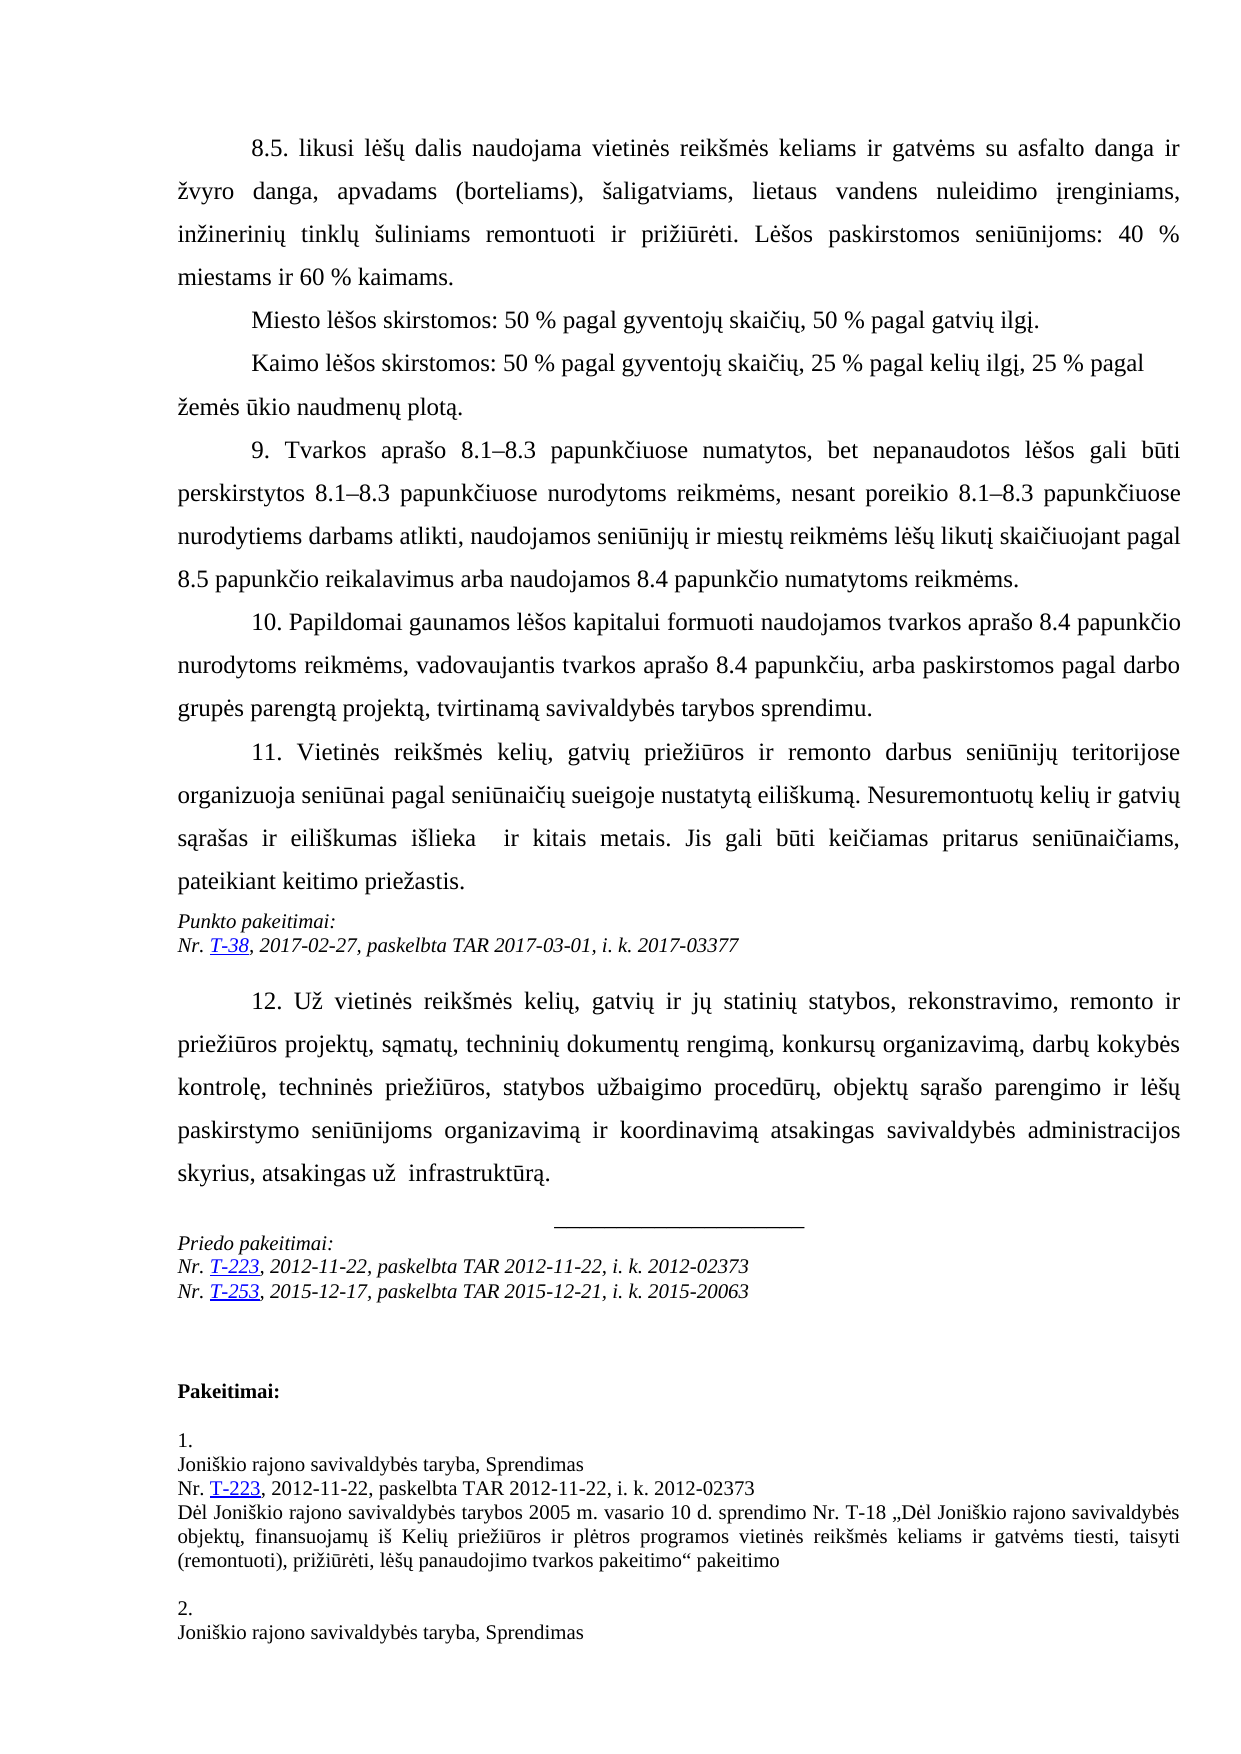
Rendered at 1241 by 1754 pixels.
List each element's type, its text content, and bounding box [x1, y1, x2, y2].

text 10. Papildomai gaunamos lėšos kapitalui formuoti naudojamos tvarkos aprašo 8.4 papunkčio nurodytoms reikmėms, vadovaujantis tvarkos aprašo 8.4 papunkčiu, arba paskirstomos pagal darbo grupės parengtą projektą, tvirtinamą savivaldybės tarybos sprendimu. [177, 607, 1181, 722]
text Priedo pakeitimai: [177, 1230, 1181, 1254]
text Joniškio rajono savivaldybės taryba, Sprendimas [177, 1452, 1181, 1476]
text 9. Tvarkos aprašo 8.1–8.3 papunkčiuose numatytos, bet nepanaudotos lėšos gali būti perskirstytos 8.1–8.3 papunkčiuose nurodytoms reikmėms, nesant poreikio 8.1–8.3 papunkčiuose nurodytiems darbams atlikti, naudojamos seniūnijų ir miestų reikmėms lėšų likutį skaičiuojant pagal 8.5 papunkčio reikalavimus arba naudojamos 8.4 papunkčio numatytoms reikmėms. [177, 435, 1181, 593]
text Nr. T-253, 2015-12-17, paskelbta TAR 2015-12-21, i. k. 2015-20063 [177, 1278, 1181, 1303]
text Punkto pakeitimai: [177, 909, 1181, 933]
text Nr. T-223, 2012-11-22, paskelbta TAR 2012-11-22, i. k. 2012-02373 [177, 1476, 1181, 1500]
text 2. [177, 1596, 1181, 1620]
text 1. [177, 1428, 1181, 1452]
text Pakeitimai: [177, 1379, 1181, 1403]
text 8.5. likusi lėšų dalis naudojama vietinės reikšmės keliams ir gatvėms su asfalto danga ir žvyro danga, apvadams (borteliams), šaligatviams, lietaus vandens nuleidimo įrenginiams, inžinerinių tinklų šuliniams remontuoti ir prižiūrėti. Lėšos paskirstomos seniūnijoms: 40 % miestams ir 60 % kaimams. [177, 133, 1181, 291]
text Miesto lėšos skirstomos: 50 % pagal gyventojų skaičių, 50 % pagal gatvių ilgį. [177, 305, 1181, 334]
text 11. Vietinės reikšmės kelių, gatvių priežiūros ir remonto darbus seniūnijų teritorijose organizuoja seniūnai pagal seniūnaičių sueigoje nustatytą eiliškumą. Nesuremontuotų kelių ir gatvių sąrašas ir eiliškumas išlieka ir kitais metais. Jis gali būti keičiamas pritarus seniūnaičiams, pateikiant keitimo priežastis. [177, 737, 1181, 895]
text Nr. T-223, 2012-11-22, paskelbta TAR 2012-11-22, i. k. 2012-02373 [177, 1254, 1181, 1278]
text Kaimo lėšos skirstomos: 50 % pagal gyventojų skaičių, 25 % pagal kelių ilgį, 25 % pagal žemės ūkio naudmenų plotą. [177, 348, 1181, 420]
text 12. Už vietinės reikšmės kelių, gatvių ir jų statinių statybos, rekonstravimo, remonto ir priežiūros projektų, sąmatų, techninių dokumentų rengimą, konkursų organizavimą, darbų kokybės kontrolę, techninės priežiūros, statybos užbaigimo procedūrų, objektų sąrašo parengimo ir lėšų paskirstymo seniūnijoms organizavimą ir koordinavimą atsakingas savivaldybės administracijos skyrius, atsakingas už infrastruktūrą. [177, 986, 1181, 1187]
text ____________________ [177, 1202, 1181, 1230]
text Dėl Joniškio rajono savivaldybės tarybos 2005 m. vasario 10 d. sprendimo Nr. T-18 „Dėl Joniškio rajono savivaldybės objektų, finansuojamų iš Kelių priežiūros ir plėtros programos vietinės reikšmės keliams ir gatvėms tiesti, taisyti (remontuoti), prižiūrėti, lėšų panaudojimo tvarkos pakeitimo“ pakeitimo [177, 1500, 1181, 1572]
text Joniškio rajono savivaldybės taryba, Sprendimas [177, 1620, 1181, 1644]
text Nr. T-38, 2017-02-27, paskelbta TAR 2017-03-01, i. k. 2017-03377 [177, 933, 1181, 957]
